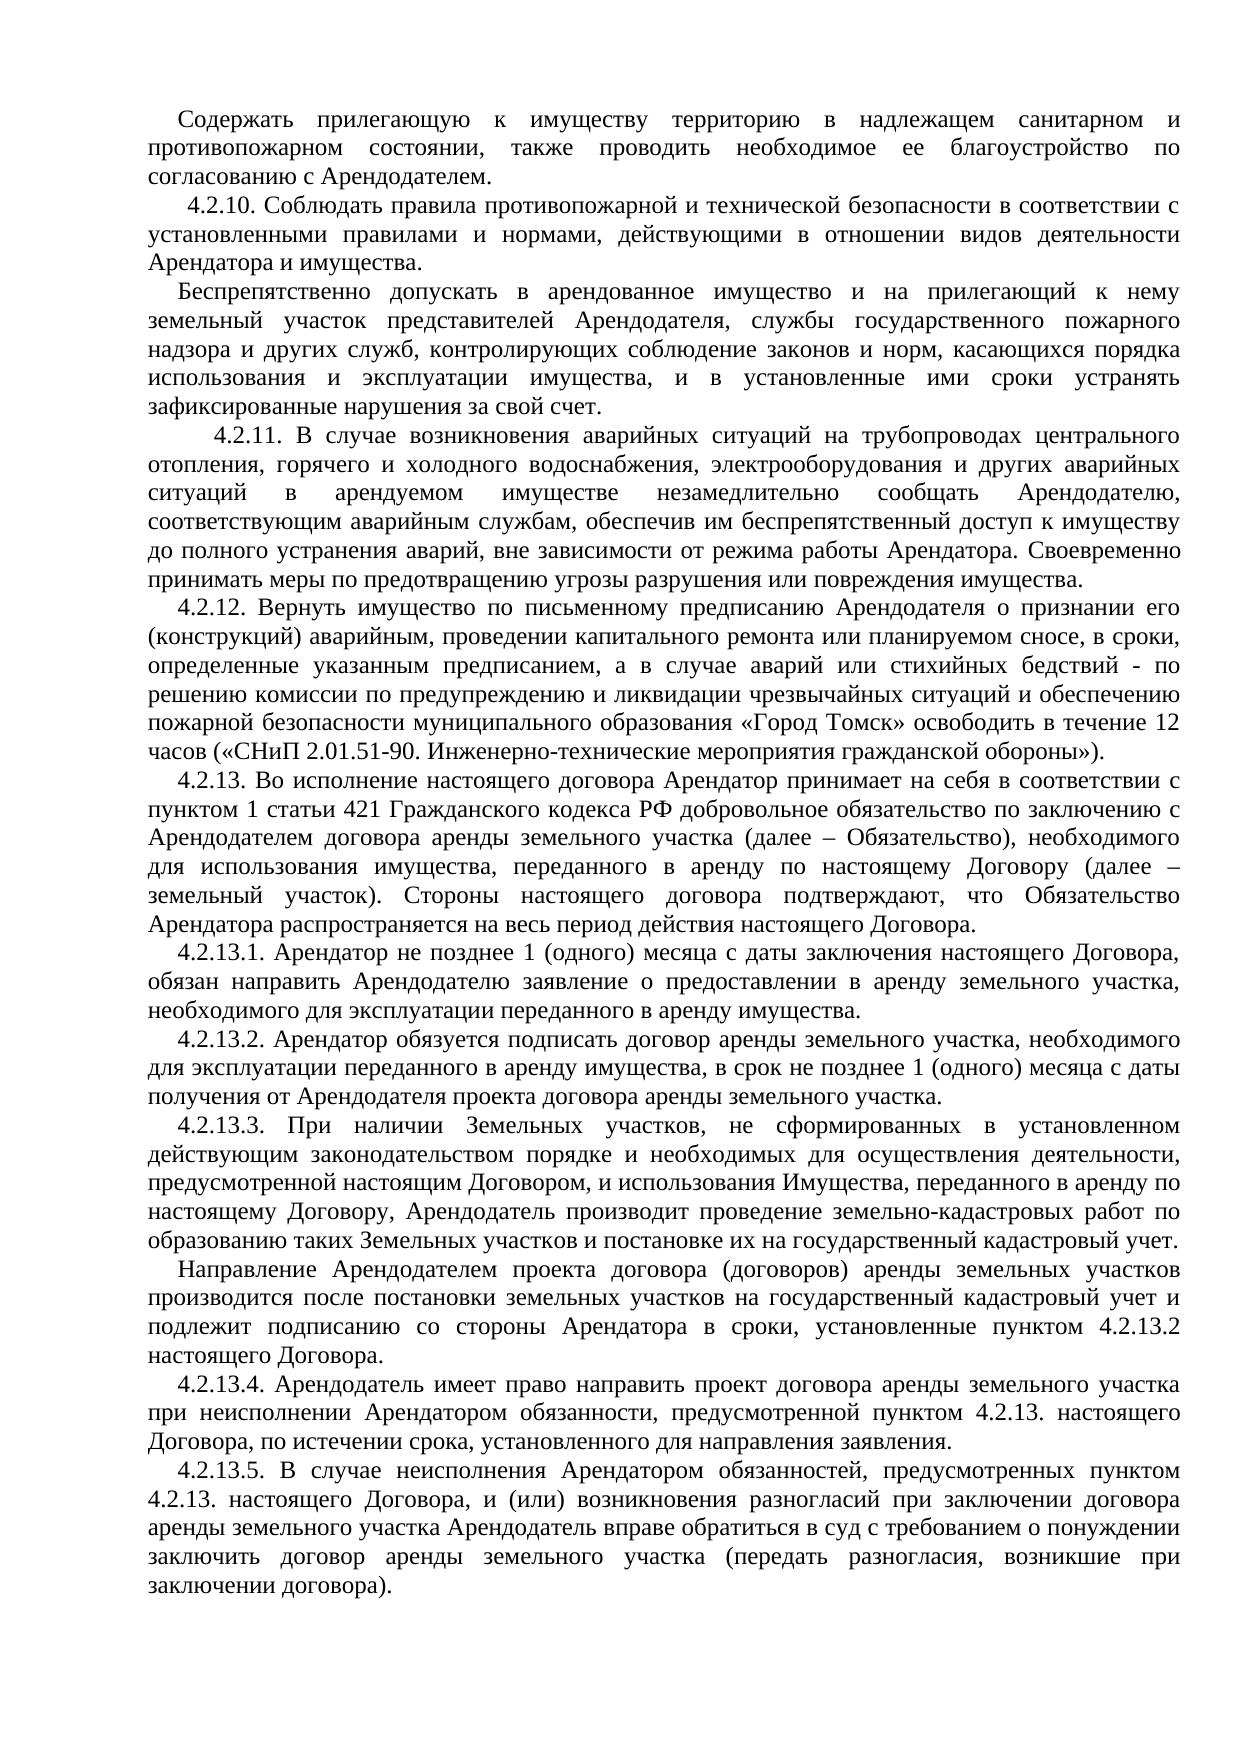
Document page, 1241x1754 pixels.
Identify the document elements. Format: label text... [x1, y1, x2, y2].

text 4.2.12. Вернуть имущество по письменному предписанию Арендодателя о признании его (конструкций) аварийным, проведении капитального ремонта или планируемом сносе, в сроки, определенные указанным предписанием, а в случае аварий или стихийных бедствий - по решению комиссии по предупреждению и ликвидации чрезвычайных ситуаций и обеспечению пожарной безопасности муниципального образования «Город Томск» освободить в течение 12 часов («СНиП 2.01.51-90. Инженерно-технические мероприятия гражданской обороны»). [148, 592, 1181, 765]
text 4.2.13.5. В случае неисполнения Арендатором обязанностей, предусмотренных пунктом 4.2.13. настоящего Договора, и (или) возникновения разногласий при заключении договора аренды земельного участка Арендодатель вправе обратиться в суд с требованием о понуждении заключить договор аренды земельного участка (передать разногласия, возникшие при заключении договора). [148, 1455, 1181, 1599]
text 4.2.13.1. Арендатор не позднее 1 (одного) месяца с даты заключения настоящего Договора, обязан направить Арендодателю заявление о предоставлении в аренду земельного участка, необходимого для эксплуатации переданного в аренду имущества. [148, 937, 1181, 1024]
text Беспрепятственно допускать в арендованное имущество и на прилегающий к нему земельный участок представителей Арендодателя, службы государственного пожарного надзора и других служб, контролирующих соблюдение законов и норм, касающихся порядка использования и эксплуатации имущества, и в установленные ими сроки устранять зафиксированные нарушения за свой счет. [148, 276, 1181, 420]
text 4.2.13.4. Арендодатель имеет право направить проект договора аренды земельного участка при неисполнении Арендатором обязанности, предусмотренной пунктом 4.2.13. настоящего Договора, по истечении срока, установленного для направления заявления. [148, 1369, 1181, 1455]
text Содержать прилегающую к имуществу территорию в надлежащем санитарном и противопожарном состоянии, также проводить необходимое ее благоустройство по согласованию с Арендодателем. [148, 104, 1181, 190]
text 4.2.13. Во исполнение настоящего договора Арендатор принимает на себя в соответствии с пунктом 1 статьи 421 Гражданского кодекса РФ добровольное обязательство по заключению с Арендодателем договора аренды земельного участка (далее – Обязательство), необходимого для использования имущества, переданного в аренду по настоящему Договору (далее – земельный участок). Стороны настоящего договора подтверждают, что Обязательство Арендатора распространяется на весь период действия настоящего Договора. [148, 765, 1181, 937]
text 4.2.10. Соблюдать правила противопожарной и технической безопасности в соответствии с установленными правилами и нормами, действующими в отношении видов деятельности Арендатора и имущества. [148, 190, 1181, 276]
text 4.2.13.2. Арендатор обязуется подписать договор аренды земельного участка, необходимого для эксплуатации переданного в аренду имущества, в срок не позднее 1 (одного) месяца с даты получения от Арендодателя проекта договора аренды земельного участка. [148, 1024, 1181, 1110]
text Направление Арендодателем проекта договора (договоров) аренды земельных участков производится после постановки земельных участков на государственный кадастровый учет и подлежит подписанию со стороны Арендатора в сроки, установленные пунктом 4.2.13.2 настоящего Договора. [148, 1254, 1181, 1369]
text 4.2.11. В случае возникновения аварийных ситуаций на трубопроводах центрального отопления, горячего и холодного водоснабжения, электрооборудования и других аварийных ситуаций в арендуемом имуществе незамедлительно сообщать Арендодателю, соответствующим аварийным службам, обеспечив им беспрепятственный доступ к имуществу до полного устранения аварий, вне зависимости от режима работы Арендатора. Своевременно принимать меры по предотвращению угрозы разрушения или повреждения имущества. [148, 420, 1181, 592]
text 4.2.13.3. При наличии Земельных участков, не сформированных в установленном действующим законодательством порядке и необходимых для осуществления деятельности, предусмотренной настоящим Договором, и использования Имущества, переданного в аренду по настоящему Договору, Арендодатель производит проведение земельно-кадастровых работ по образованию таких Земельных участков и постановке их на государственный кадастровый учет. [148, 1110, 1181, 1254]
